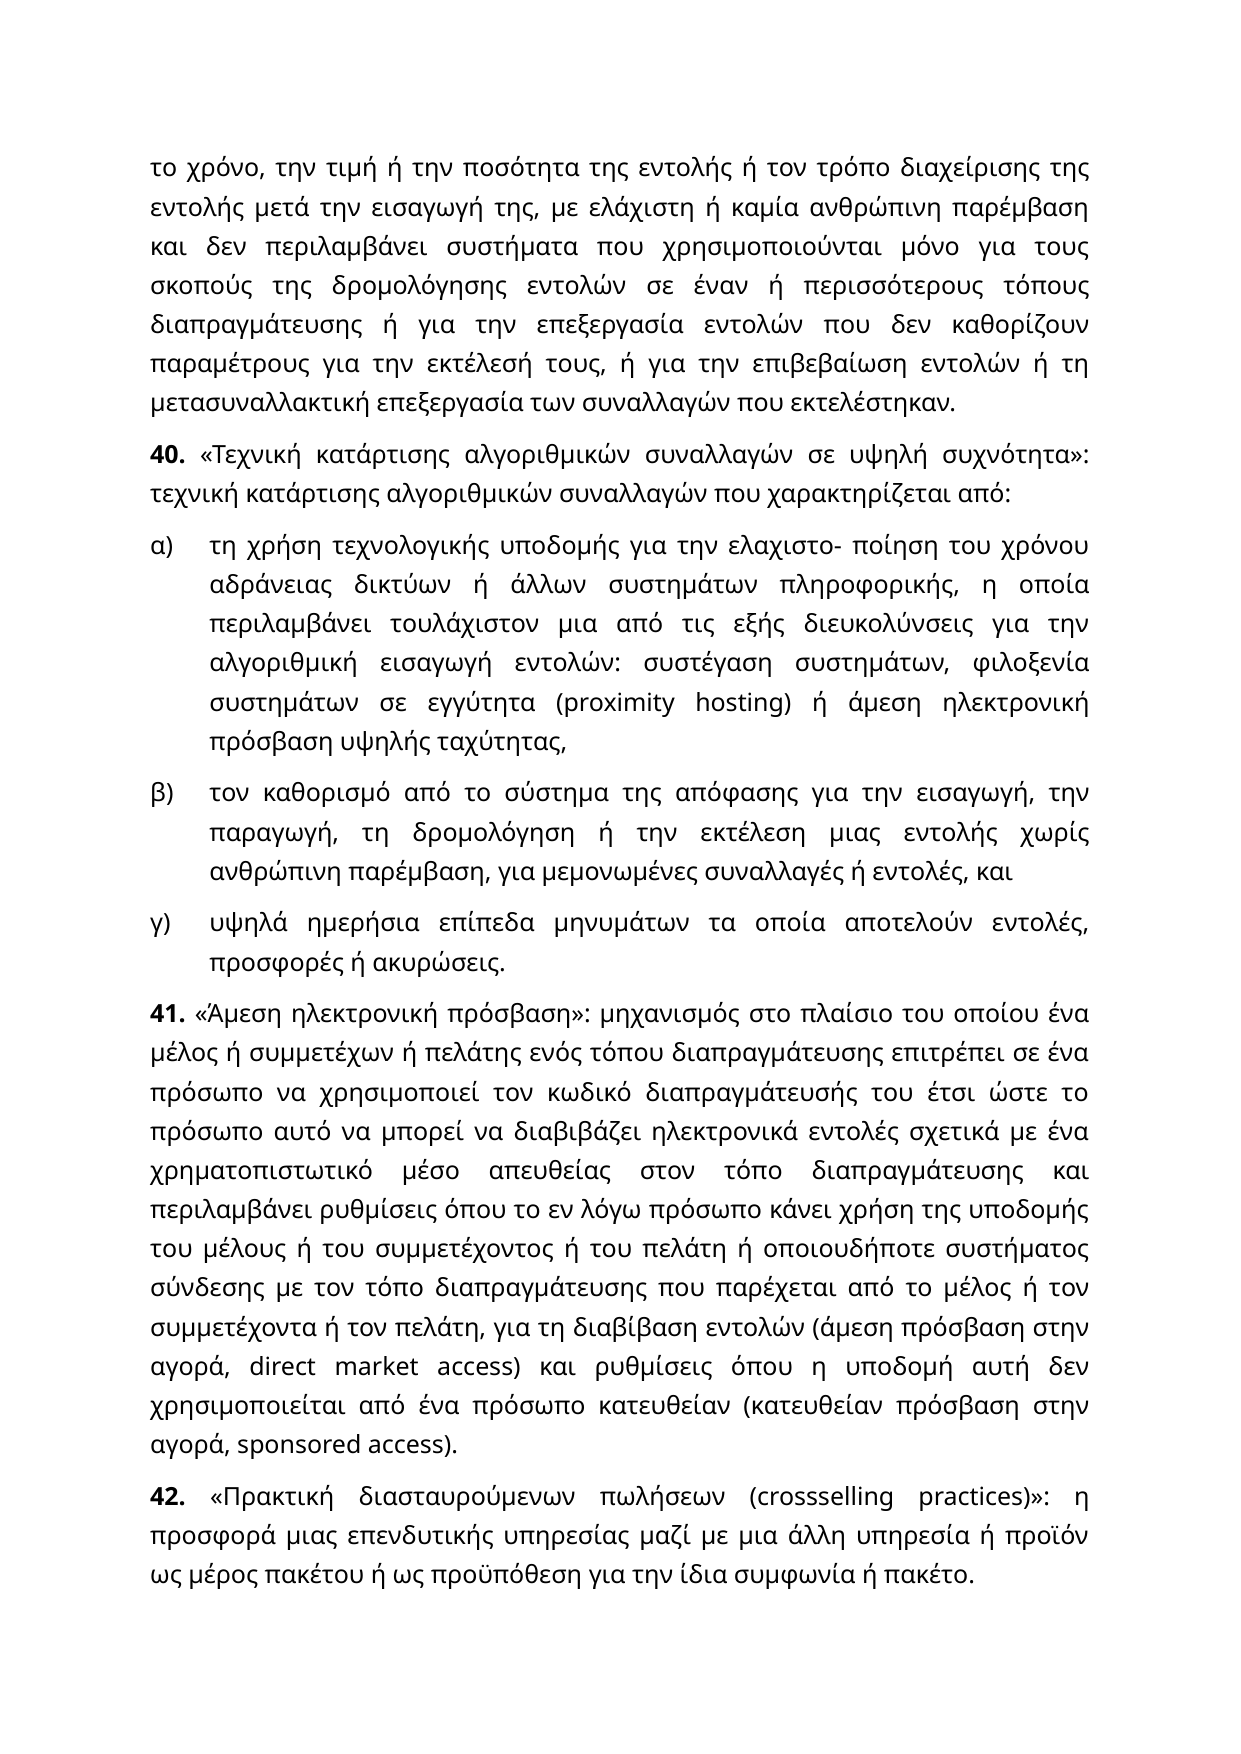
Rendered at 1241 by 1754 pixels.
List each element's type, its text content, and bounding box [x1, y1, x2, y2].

text 42. «Πρακτική διασταυρούμενων πωλήσεων (crossselling practices)»: η προσφορά μιας επενδυτικής υπηρεσίας μαζί με μια άλλη υπηρεσία ή προϊόν ως μέρος πακέτου ή ως προϋπόθεση για την ίδια συμφωνία ή πακέτο. [150, 1478, 1090, 1591]
list α) τη χρήση τεχνολογικής υποδομής για την ελαχιστο- ποίηση του χρόνου αδράνειας δικτύων ή άλλων συστημάτων πληροφορικής, η οποία περιλαμβάνει τουλάχιστον μια από τις εξής διευκολύνσεις για την αλγοριθμική εισαγωγή εντολών: συστέγαση συστημάτων, φιλοξενία συστημάτων σε εγγύτητα (proximity hosting) ή άμεση ηλεκτρονική πρόσβαση υψηλής ταχύτητας, [150, 527, 1090, 757]
text το χρόνο, την τιμή ή την ποσότητα της εντολής ή τον τρόπο διαχείρισης της εντολής μετά την εισαγωγή της, με ελάχιστη ή καμία ανθρώπινη παρέμβαση και δεν περιλαμβάνει συστήματα που χρησιμοποιούνται μόνο για τους σκοπούς της δρομολόγησης εντολών σε έναν ή περισσότερους τόπους διαπραγμάτευσης ή για την επεξεργασία εντολών που δεν καθορίζουν παραμέτρους για την εκτέλεσή τους, ή για την επιβεβαίωση εντολών ή τη μετασυναλλακτική επεξεργασία των συναλλαγών που εκτελέστηκαν. [150, 150, 1090, 419]
list γ) υψηλά ημερήσια επίπεδα μηνυμάτων τα οποία αποτελούν εντολές, προσφορές ή ακυρώσεις. [150, 905, 1090, 978]
list β) τον καθορισμό από το σύστημα της απόφασης για την εισαγωγή, την παραγωγή, τη δρομολόγηση ή την εκτέλεση μιας εντολής χωρίς ανθρώπινη παρέμβαση, για μεμονωμένες συναλλαγές ή εντολές, και [150, 775, 1090, 887]
text 41. «Άμεση ηλεκτρονική πρόσβαση»: μηχανισμός στο πλαίσιο του οποίου ένα μέλος ή συμμετέχων ή πελάτης ενός τόπου διαπραγμάτευσης επιτρέπει σε ένα πρόσωπο να χρησιμοποιεί τον κωδικό διαπραγμάτευσής του έτσι ώστε το πρόσωπο αυτό να μπορεί να διαβιβάζει ηλεκτρονικά εντολές σχετικά με ένα χρηματοπιστωτικό μέσο απευθείας στον τόπο διαπραγμάτευσης και περιλαμβάνει ρυθμίσεις όπου το εν λόγω πρόσωπο κάνει χρήση της υποδομής του μέλους ή του συμμετέχοντος ή του πελάτη ή οποιουδήποτε συστήματος σύνδεσης με τον τόπο διαπραγμάτευσης που παρέχεται από το μέλος ή τον συμμετέχοντα ή τον πελάτη, για τη διαβίβαση εντολών (άμεση πρόσβαση στην αγορά, direct market access) και ρυθμίσεις όπου η υποδομή αυτή δεν χρησιμοποιείται από ένα πρόσωπο κατευθείαν (κατευθείαν πρόσβαση στην αγορά, sponsored access). [150, 996, 1090, 1461]
text 40. «Τεχνική κατάρτισης αλγοριθμικών συναλλαγών σε υψηλή συχνότητα»: τεχνική κατάρτισης αλγοριθμικών συναλλαγών που χαρακτηρίζεται από: [150, 437, 1090, 510]
